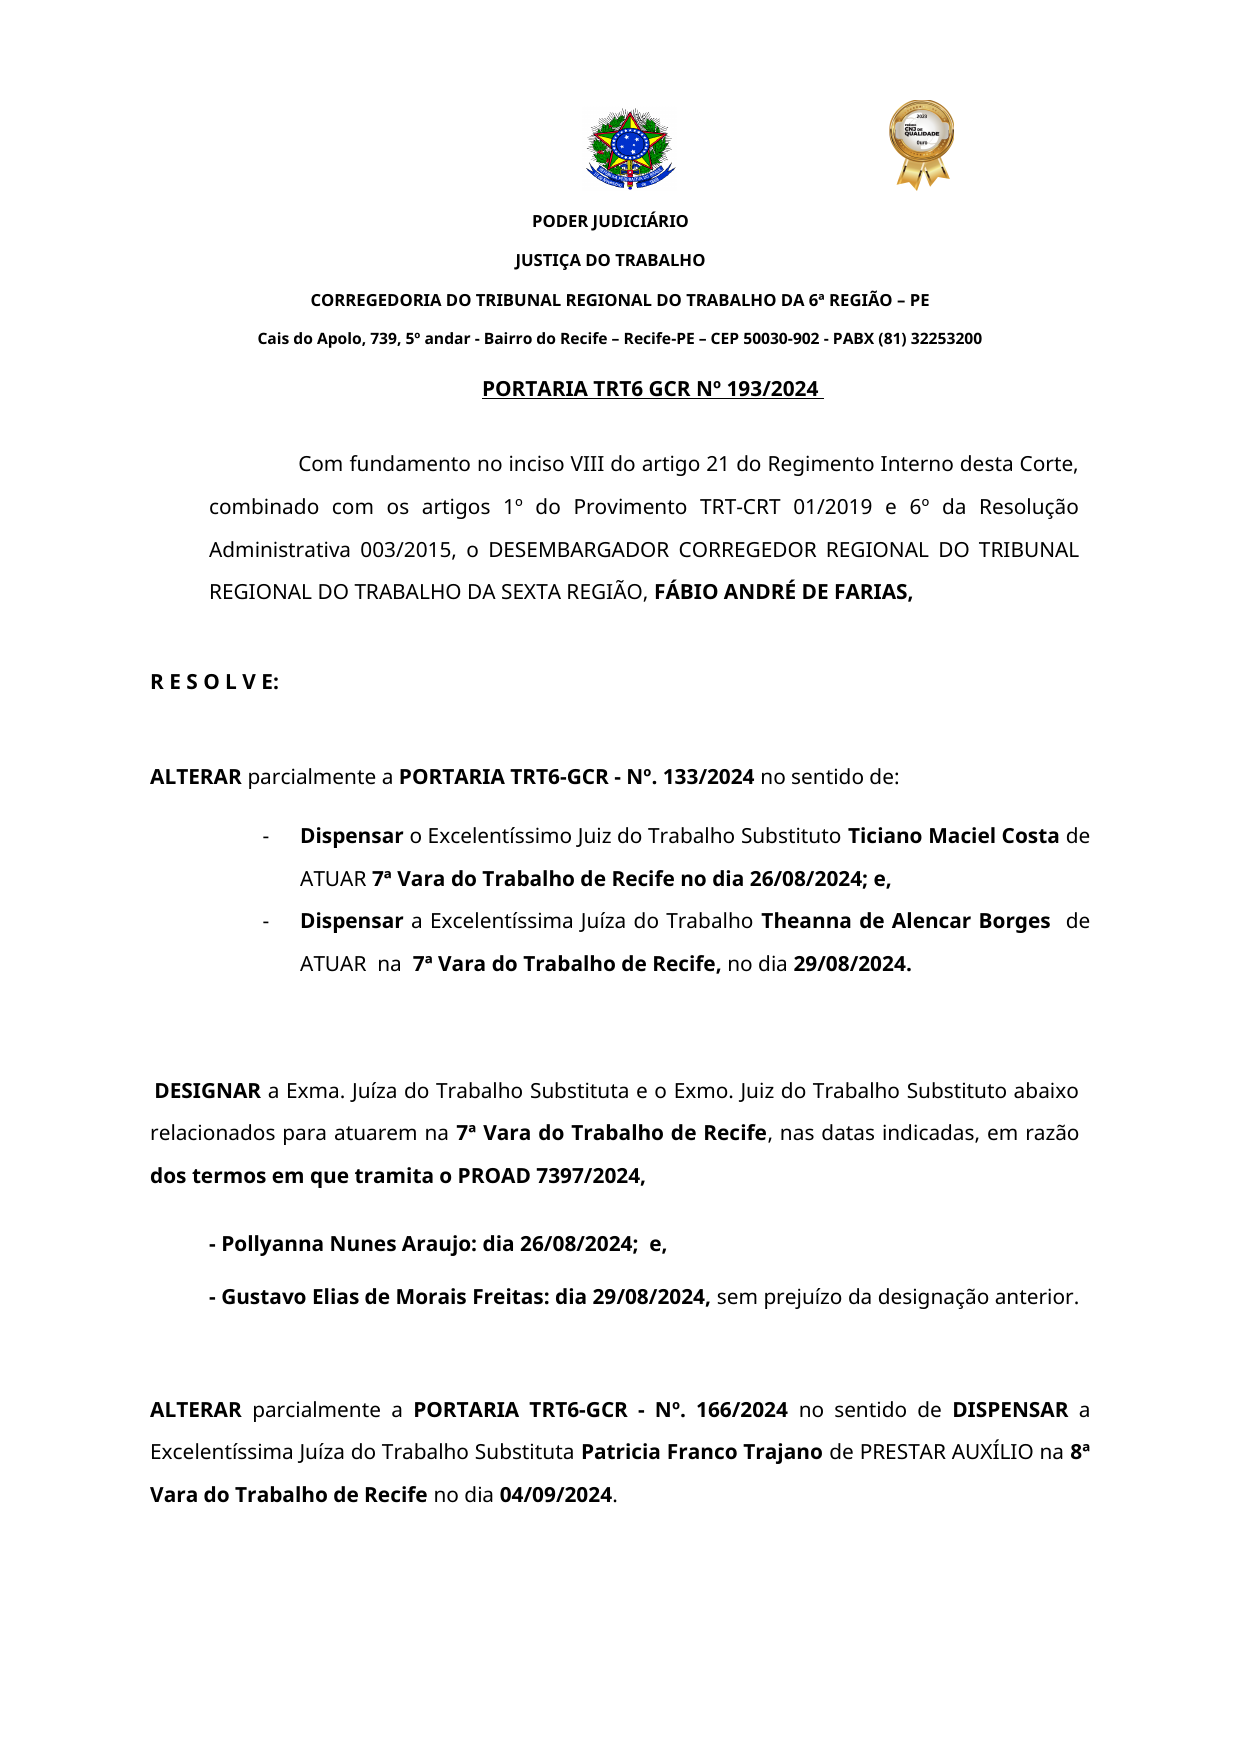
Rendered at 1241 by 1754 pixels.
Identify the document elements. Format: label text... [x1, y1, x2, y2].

text - Gustavo Elias de Morais Freitas: dia 29/08/2024, sem prejuízo da designação anterior. [209, 1282, 1090, 1311]
text ALTERAR parcialmente a PORTARIA TRT6-GCR - Nº. 133/2024 no sentido de: [150, 762, 1090, 790]
text DESIGNAR a Exma. Juíza do Trabalho Substituta e o Exmo. Juiz do Trabalho Substituto abaixo relacionados para atuarem na 7ª Vara do Trabalho de Recife, nas datas indicadas, em razão dos termos em que tramita o PROAD 7397/2024, [150, 1076, 1080, 1189]
picture [889, 100, 954, 191]
list Dispensar a Excelentíssima Juíza do Trabalho Theanna de Alencar Borges de ATUAR na 7ª Vara do Trabalho de Recife, no dia 29/08/2024. [262, 906, 1090, 977]
picture [581, 106, 678, 191]
text R E S O L V E: [150, 667, 1090, 696]
text ALTERAR parcialmente a PORTARIA TRT6-GCR - Nº. 166/2024 no sentido de DISPENSAR a Excelentíssima Juíza do Trabalho Substituta Patricia Franco Trajano de PRESTAR AUXÍLIO na 8ª Vara do Trabalho de Recife no dia 04/09/2024. [150, 1395, 1090, 1508]
text - Pollyanna Nunes Araujo: dia 26/08/2024; e, [209, 1229, 1090, 1257]
text PORTARIA TRT6 GCR Nº 193/2024 [150, 374, 1090, 402]
list Dispensar o Excelentíssimo Juiz do Trabalho Substituto Ticiano Maciel Costa de ATUAR 7ª Vara do Trabalho de Recife no dia 26/08/2024; e, [262, 821, 1090, 892]
text Com fundamento no inciso VIII do artigo 21 do Regimento Interno desta Corte, combinado com os artigos 1º do Provimento TRT-CRT 01/2019 e 6º da Resolução Administrativa 003/2015, o DESEMBARGADOR CORREGEDOR REGIONAL DO TRIBUNAL REGIONAL DO TRABALHO DA SEXTA REGIÃO, FÁBIO ANDRÉ DE FARIAS, [209, 449, 1080, 606]
